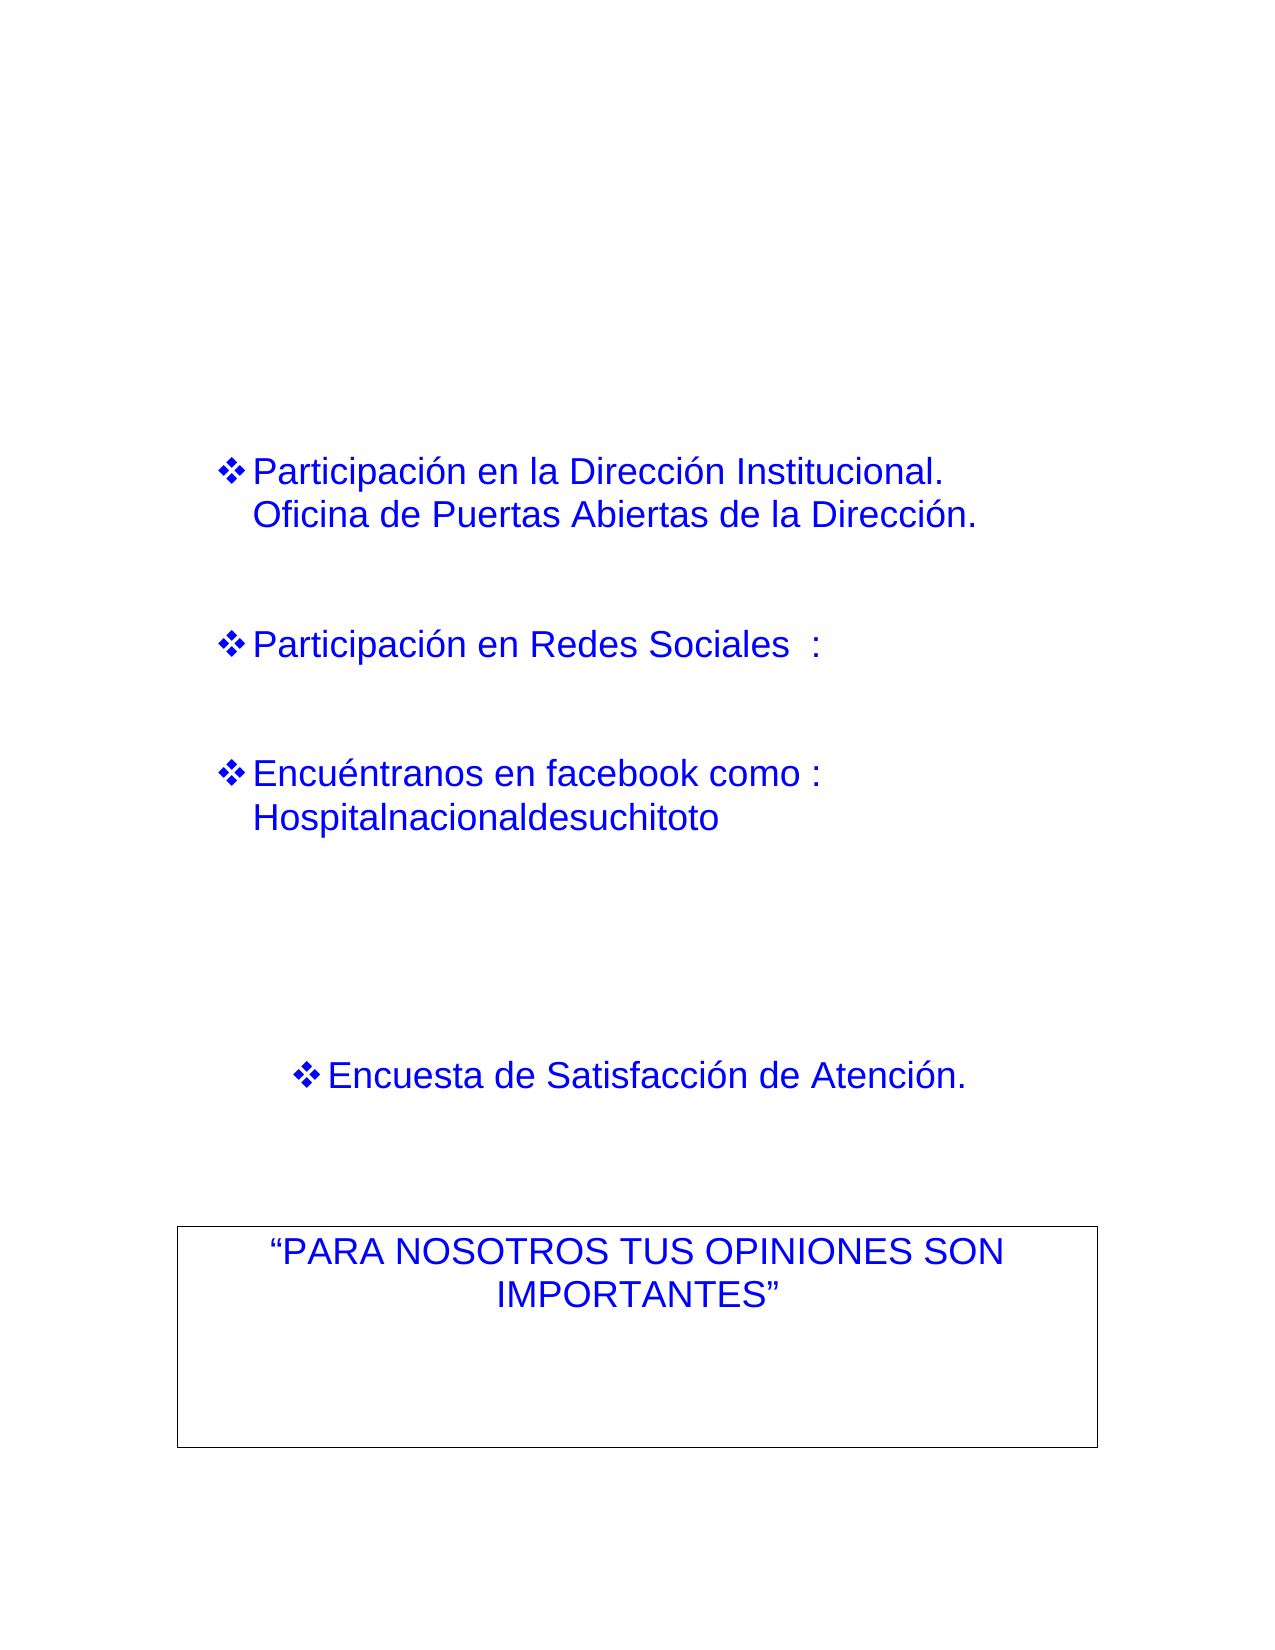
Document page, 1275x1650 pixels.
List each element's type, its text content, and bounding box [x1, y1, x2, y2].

list Participación en Redes Sociales : [215, 622, 1098, 665]
list Encuéntranos en facebook como : [215, 752, 1098, 795]
list Encuesta de Satisfacción de Atención. [290, 1053, 1098, 1097]
list Hospitalnacionaldesuchitoto [252, 795, 1098, 838]
text “PARA NOSOTROS TUS OPINIONES SON IMPORTANTES” [178, 1227, 1097, 1316]
list Oficina de Puertas Abiertas de la Dirección. [252, 493, 1098, 536]
list Participación en la Dirección Institucional. [215, 449, 1098, 493]
